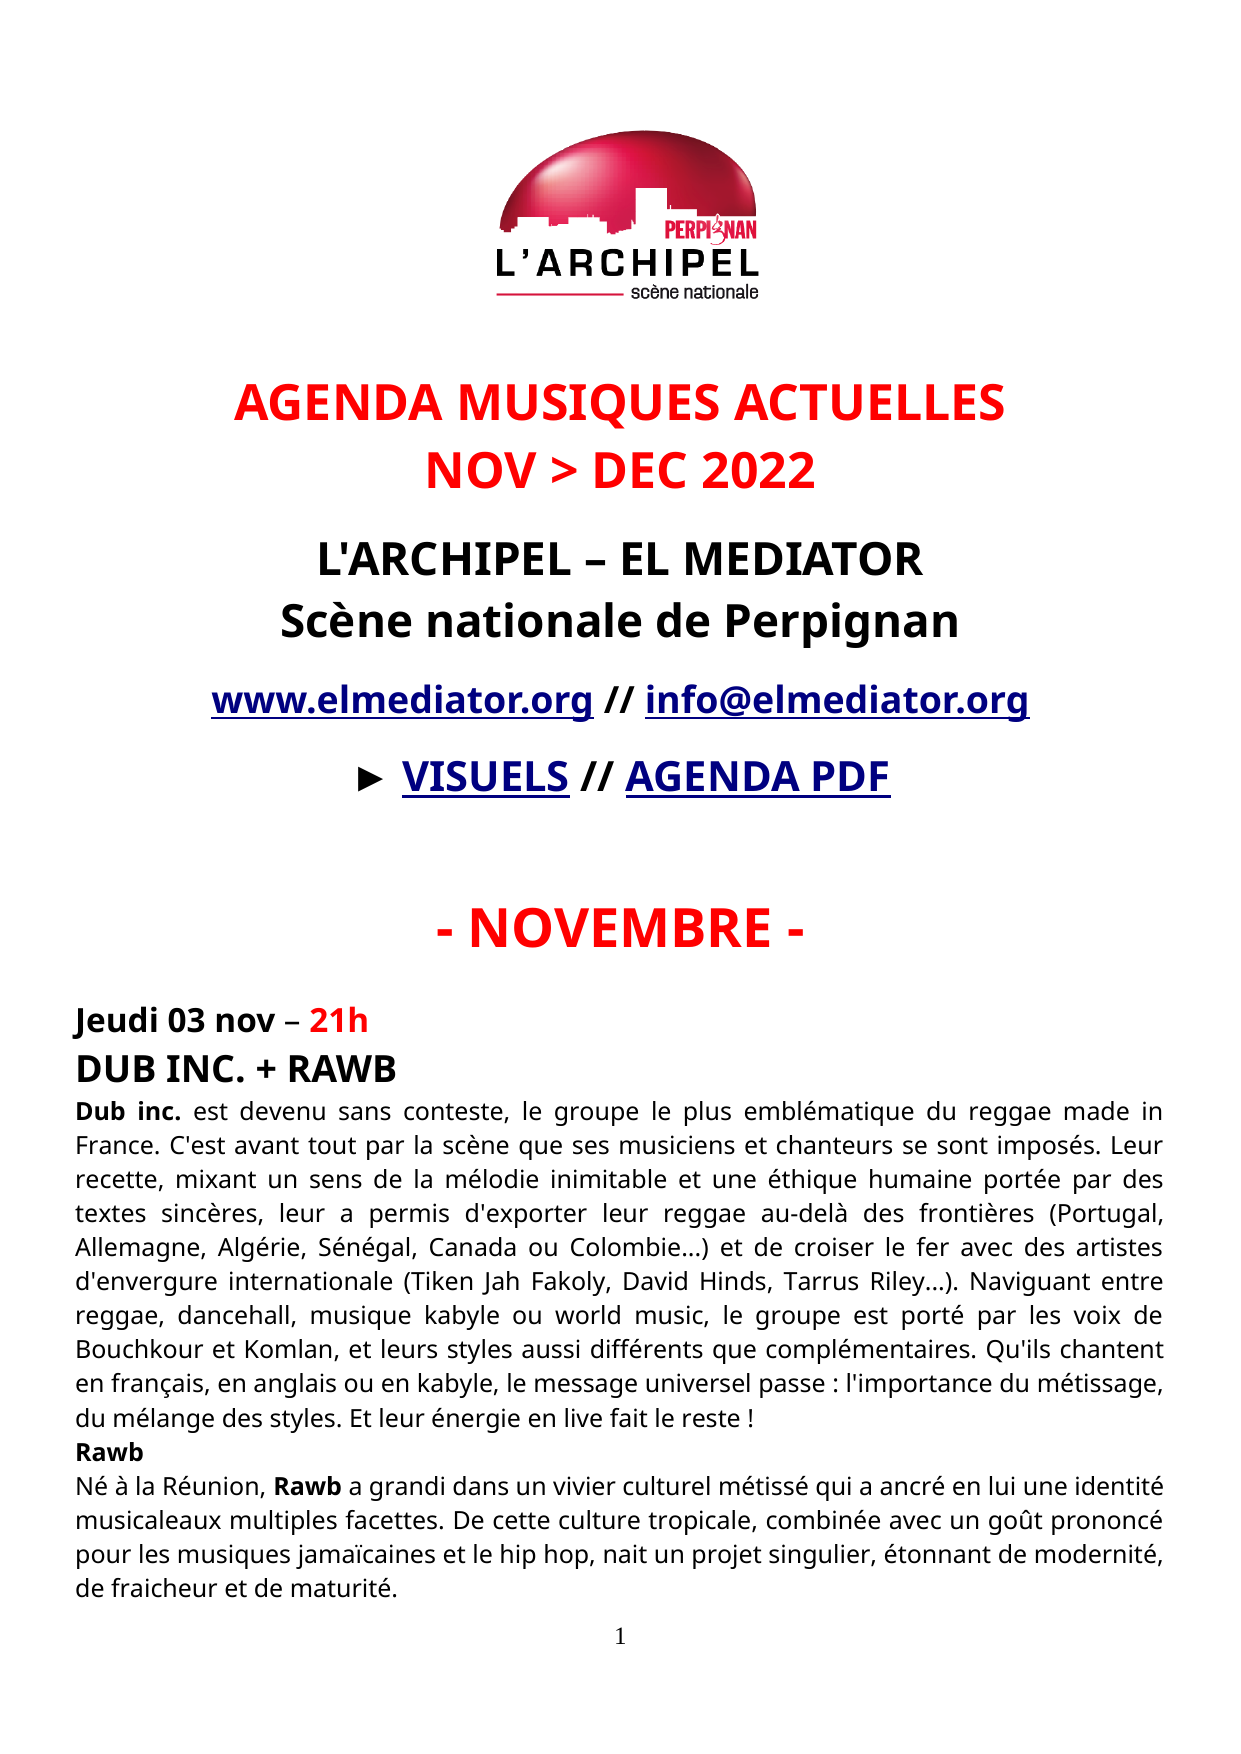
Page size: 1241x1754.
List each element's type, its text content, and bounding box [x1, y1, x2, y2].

text ► VISUELS // AGENDA PDF [75, 747, 1165, 804]
text - NOVEMBRE - [75, 889, 1165, 963]
text AGENDA MUSIQUES ACTUELLES [75, 367, 1165, 435]
text NOV > DEC 2022 [75, 435, 1165, 503]
text Rawb [75, 1434, 1165, 1468]
text DUB INC. + RAWB [75, 1043, 1165, 1094]
text L'ARCHIPEL – EL MEDIATOR [75, 526, 1165, 588]
text Scène nationale de Perpignan [75, 588, 1165, 651]
text Dub inc. est devenu sans conteste, le groupe le plus emblématique du reggae made in France. C'est avant tout par la scène que ses musiciens et chanteurs se sont imposés. Leur recette, mixant un sens de la mélodie inimitable et une éthique humaine portée par des textes sincères, leur a permis d'exporter leur reggae au-delà des frontières (Portugal, Allemagne, Algérie, Sénégal, Canada ou Colombie...) et de croiser le fer avec des artistes d'envergure internationale (Tiken Jah Fakoly, David Hinds, Tarrus Riley...). Naviguant entre reggae, dancehall, musique kabyle ou world music, le groupe est porté par les voix de Bouchkour et Komlan, et leurs styles aussi différents que complémentaires. Qu'ils chantent en français, en anglais ou en kabyle, le message universel passe : l'importance du métissage, du mélange des styles. Et leur énergie en live fait le reste ! [75, 1094, 1165, 1434]
text www.elmediator.org // info@elmediator.org [75, 673, 1165, 724]
text Jeudi 03 nov – 21h [75, 997, 1165, 1043]
text Né à la Réunion, Rawb a grandi dans un vivier culturel métissé qui a ancré en lui une identité musicaleaux multiples facettes. De cette culture tropicale, combinée avec un goût prononcé pour les musiques jamaïcaines et le hip hop, nait un projet singulier, étonnant de modernité, de fraicheur et de maturité. [75, 1468, 1165, 1604]
